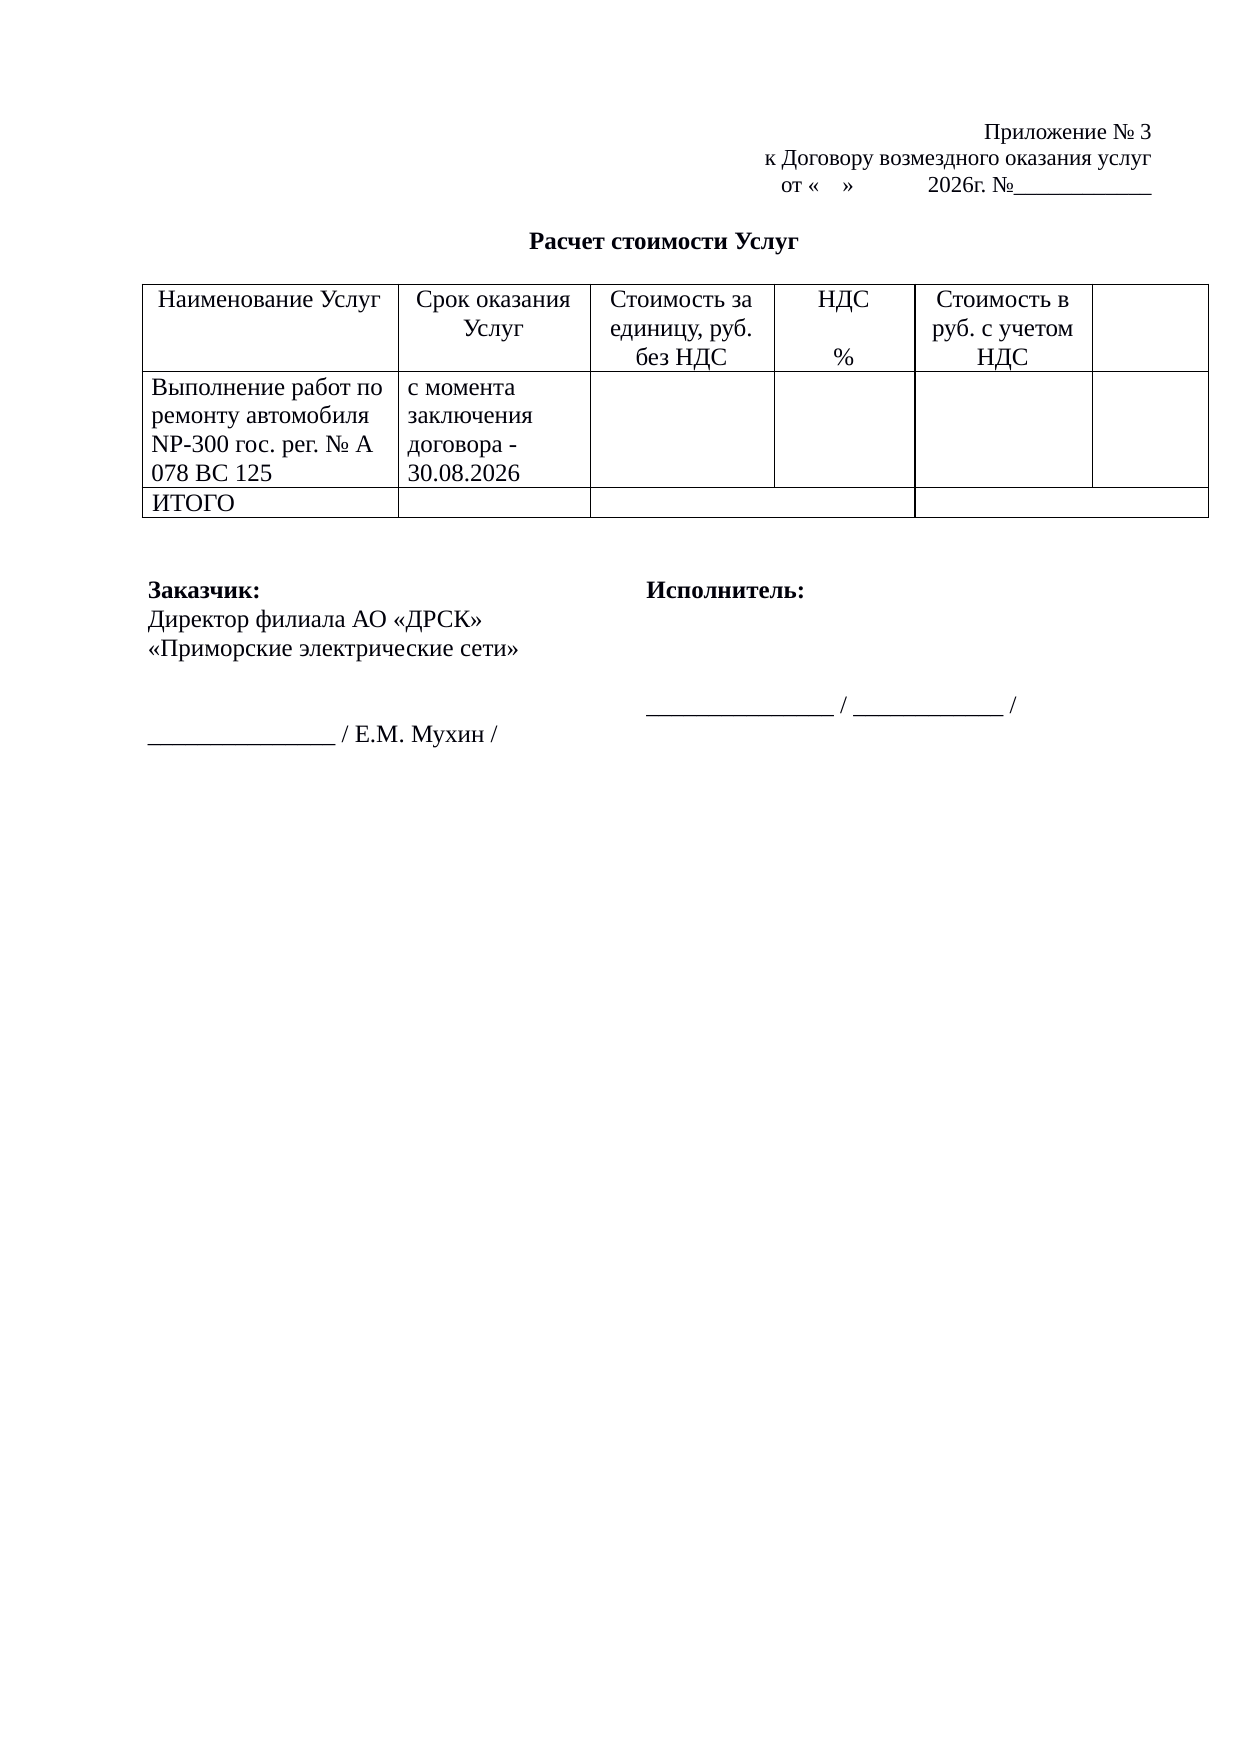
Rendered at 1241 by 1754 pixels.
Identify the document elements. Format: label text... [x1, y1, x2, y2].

table_cell [775, 372, 914, 487]
text от « » 2026г. №____________ [148, 171, 1152, 197]
table_header Стоимость в руб. с учетом НДС [916, 285, 1092, 371]
table_cell [591, 488, 914, 517]
text Приложение № 3 [148, 118, 1152, 144]
table_cell Директор филиала АО «ДРСК» «Приморские электрические сети» _______________ / Е.М. Мухин / [136, 604, 635, 891]
table_header Заказчик: [136, 575, 635, 604]
table_cell [916, 488, 1208, 517]
table_cell _______________ / ____________ / [635, 604, 1133, 891]
table_header [1093, 285, 1208, 371]
table_header Исполнитель: [635, 575, 1133, 604]
table_cell Выполнение работ по ремонту автомобиля NP-300 гос. рег. № А 078 ВС 125 [143, 372, 398, 487]
table_cell [1093, 372, 1208, 487]
table_cell [399, 488, 590, 517]
text Расчет стоимости Услуг [148, 226, 1152, 255]
table_header Стоимость за единицу, руб. без НДС [591, 285, 774, 371]
table_cell [916, 372, 1092, 487]
text к Договору возмездного оказания услуг [148, 144, 1152, 171]
table_cell [591, 372, 774, 487]
table_header Срок оказания Услуг [399, 285, 590, 371]
table_header Наименование Услуг [143, 285, 398, 371]
table_header НДС % [775, 285, 914, 371]
table_cell ИТОГО [143, 488, 398, 517]
table_cell с момента заключения договора -30.08.2026 [399, 372, 590, 487]
